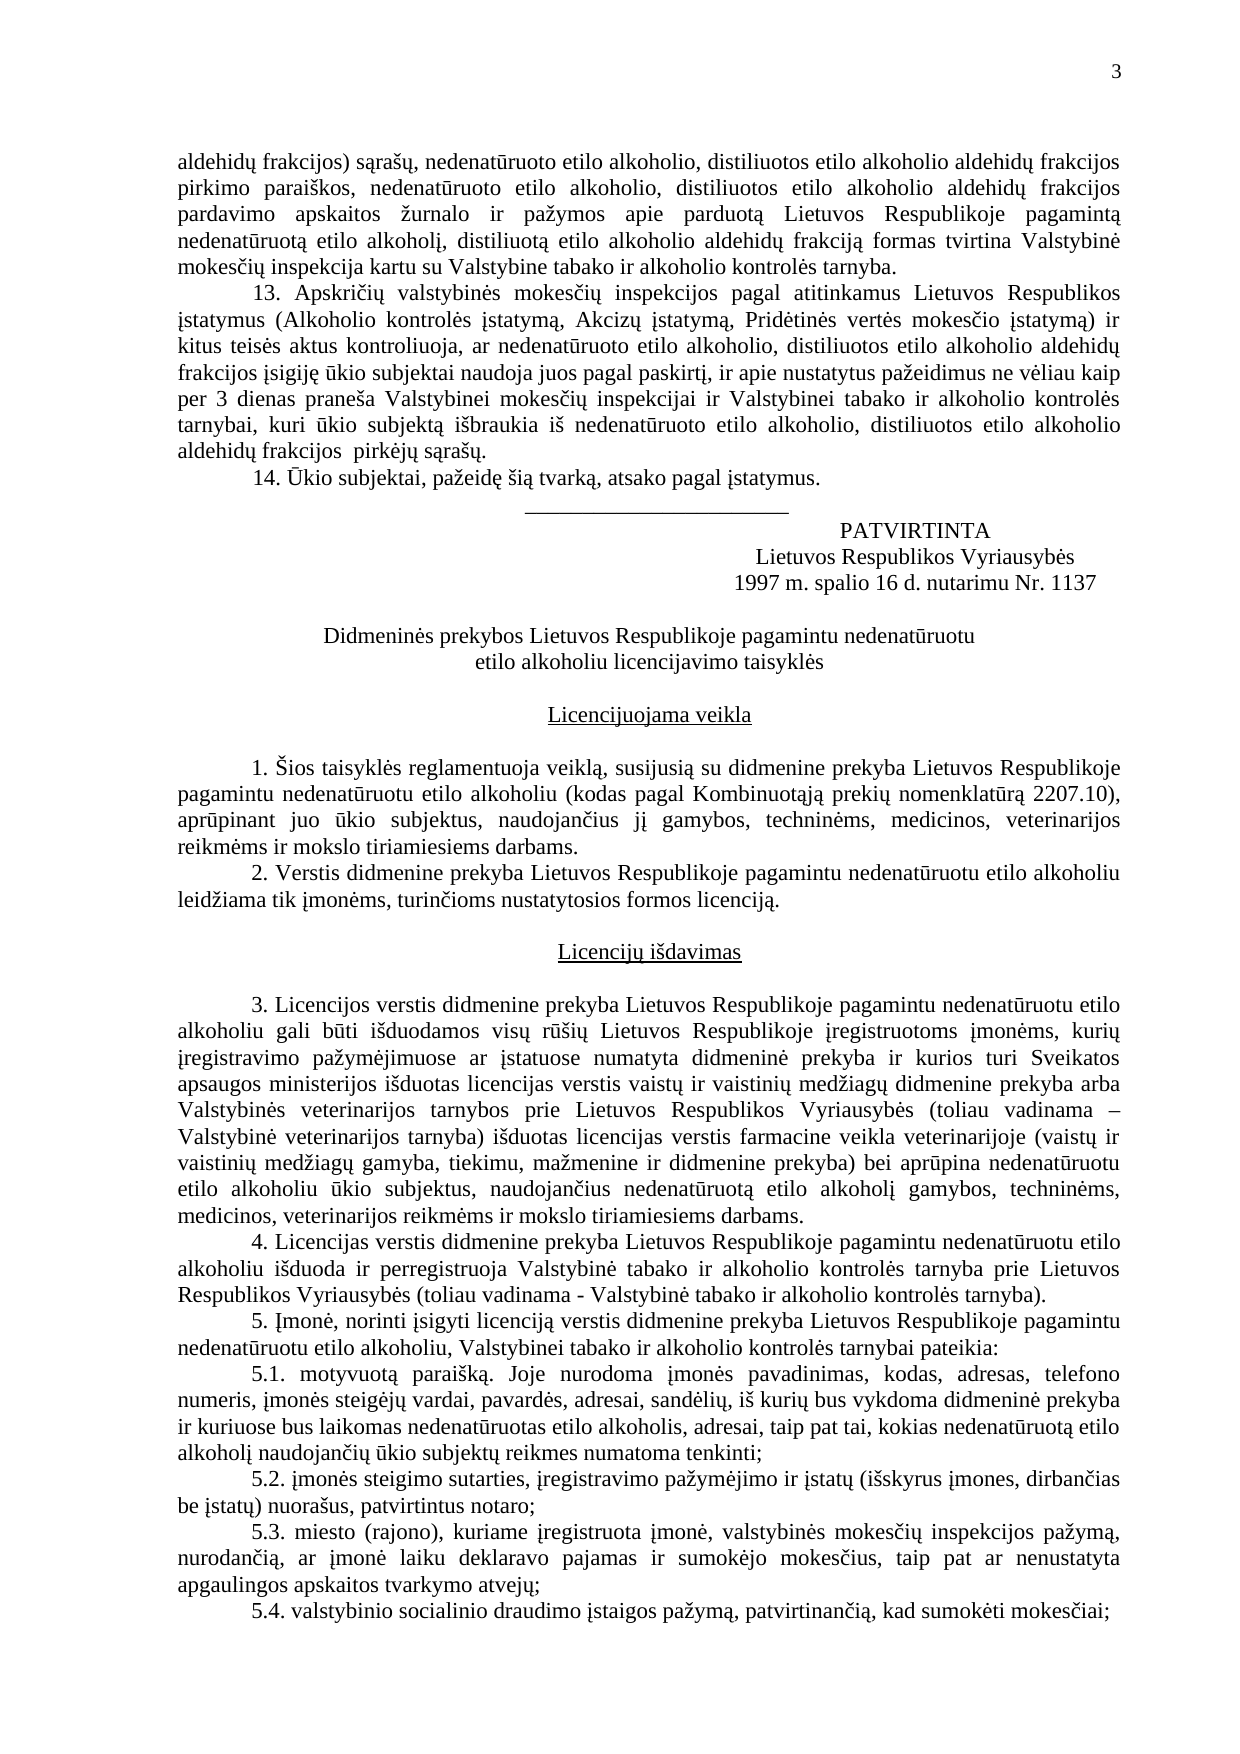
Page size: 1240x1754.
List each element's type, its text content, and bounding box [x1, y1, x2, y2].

text 2. Verstis didmenine prekyba Lietuvos Respublikoje pagamintu nedenatūruotu etilo alkoholiu leidžiama tik įmonėms, turinčioms nustatytosios formos licenciją. [177, 859, 1122, 912]
text 13. Apskričių valstybinės mokesčių inspekcijos pagal atitinkamus Lietuvos Respublikos įstatymus (Alkoholio kontrolės įstatymą, Akcizų įstatymą, Pridėtinės vertės mokesčio įstatymą) ir kitus teisės aktus kontroliuoja, ar nedenatūruoto etilo alkoholio, distiliuotos etilo alkoholio aldehidų frakcijos įsigiję ūkio subjektai naudoja juos pagal paskirtį, ir apie nustatytus pažeidimus ne vėliau kaip per 3 dienas praneša Valstybinei mokesčių inspekcijai ir Valstybinei tabako ir alkoholio kontrolės tarnybai, kuri ūkio subjektą išbraukia iš nedenatūruoto etilo alkoholio, distiliuotos etilo alkoholio aldehidų frakcijos pirkėjų sąrašų. [177, 279, 1122, 464]
text 1997 m. spalio 16 d. nutarimu Nr. 1137 [709, 569, 1122, 596]
text 5.4. valstybinio socialinio draudimo įstaigos pažymą, patvirtinančią, kad sumokėti mokesčiai; [177, 1597, 1122, 1623]
text _______________________ [177, 490, 1122, 517]
subtitle Licencijų išdavimas [177, 938, 1122, 965]
text Didmeninės prekybos Lietuvos Respublikoje pagamintu nedenatūruotu etilo alkoholiu licencijavimo taisyklės [177, 622, 1122, 675]
text PATVIRTINTA [709, 517, 1122, 543]
text 1. Šios taisyklės reglamentuoja veiklą, susijusią su didmenine prekyba Lietuvos Respublikoje pagamintu nedenatūruotu etilo alkoholiu (kodas pagal Kombinuotąją prekių nomenklatūrą 2207.10), aprūpinant juo ūkio subjektus, naudojančius jį gamybos, techninėms, medicinos, veterinarijos reikmėms ir mokslo tiriamiesiems darbams. [177, 754, 1122, 859]
text aldehidų frakcijos) sąrašų, nedenatūruoto etilo alkoholio, distiliuotos etilo alkoholio aldehidų frakcijos pirkimo paraiškos, nedenatūruoto etilo alkoholio, distiliuotos etilo alkoholio aldehidų frakcijos pardavimo apskaitos žurnalo ir pažymos apie parduotą Lietuvos Respublikoje pagamintą nedenatūruotą etilo alkoholį, distiliuotą etilo alkoholio aldehidų frakciją formas tvirtina Valstybinė mokesčių inspekcija kartu su Valstybine tabako ir alkoholio kontrolės tarnyba. [177, 148, 1122, 279]
text 3. Licencijos verstis didmenine prekyba Lietuvos Respublikoje pagamintu nedenatūruotu etilo alkoholiu gali būti išduodamos visų rūšių Lietuvos Respublikoje įregistruotoms įmonėms, kurių įregistravimo pažymėjimuose ar įstatuose numatyta didmeninė prekyba ir kurios turi Sveikatos apsaugos ministerijos išduotas licencijas verstis vaistų ir vaistinių medžiagų didmenine prekyba arba Valstybinės veterinarijos tarnybos prie Lietuvos Respublikos Vyriausybės (toliau vadinama – Valstybinė veterinarijos tarnyba) išduotas licencijas verstis farmacine veikla veterinarijoje (vaistų ir vaistinių medžiagų gamyba, tiekimu, mažmenine ir didmenine prekyba) bei aprūpina nedenatūruotu etilo alkoholiu ūkio subjektus, naudojančius nedenatūruotą etilo alkoholį gamybos, techninėms, medicinos, veterinarijos reikmėms ir mokslo tiriamiesiems darbams. [177, 991, 1122, 1228]
text 5.1. motyvuotą paraišką. Joje nurodoma įmonės pavadinimas, kodas, adresas, telefono numeris, įmonės steigėjų vardai, pavardės, adresai, sandėlių, iš kurių bus vykdoma didmeninė prekyba ir kuriuose bus laikomas nedenatūruotas etilo alkoholis, adresai, taip pat tai, kokias nedenatūruotą etilo alkoholį naudojančių ūkio subjektų reikmes numatoma tenkinti; [177, 1360, 1122, 1465]
text 4. Licencijas verstis didmenine prekyba Lietuvos Respublikoje pagamintu nedenatūruotu etilo alkoholiu išduoda ir perregistruoja Valstybinė tabako ir alkoholio kontrolės tarnyba prie Lietuvos Respublikos Vyriausybės (toliau vadinama - Valstybinė tabako ir alkoholio kontrolės tarnyba). [177, 1228, 1122, 1307]
text Lietuvos Respublikos Vyriausybės [709, 543, 1122, 569]
text 5.2. įmonės steigimo sutarties, įregistravimo pažymėjimo ir įstatų (išskyrus įmones, dirbančias be įstatų) nuorašus, patvirtintus notaro; [177, 1465, 1122, 1518]
text 5.3. miesto (rajono), kuriame įregistruota įmonė, valstybinės mokesčių inspekcijos pažymą, nurodančią, ar įmonė laiku deklaravo pajamas ir sumokėjo mokesčius, taip pat ar nenustatyta apgaulingos apskaitos tvarkymo atvejų; [177, 1518, 1122, 1597]
text 14. Ūkio subjektai, pažeidę šią tvarką, atsako pagal įstatymus. [177, 464, 1122, 490]
text 5. Įmonė, norinti įsigyti licenciją verstis didmenine prekyba Lietuvos Respublikoje pagamintu nedenatūruotu etilo alkoholiu, Valstybinei tabako ir alkoholio kontrolės tarnybai pateikia: [177, 1307, 1122, 1360]
text Licencijuojama veikla [177, 701, 1122, 727]
